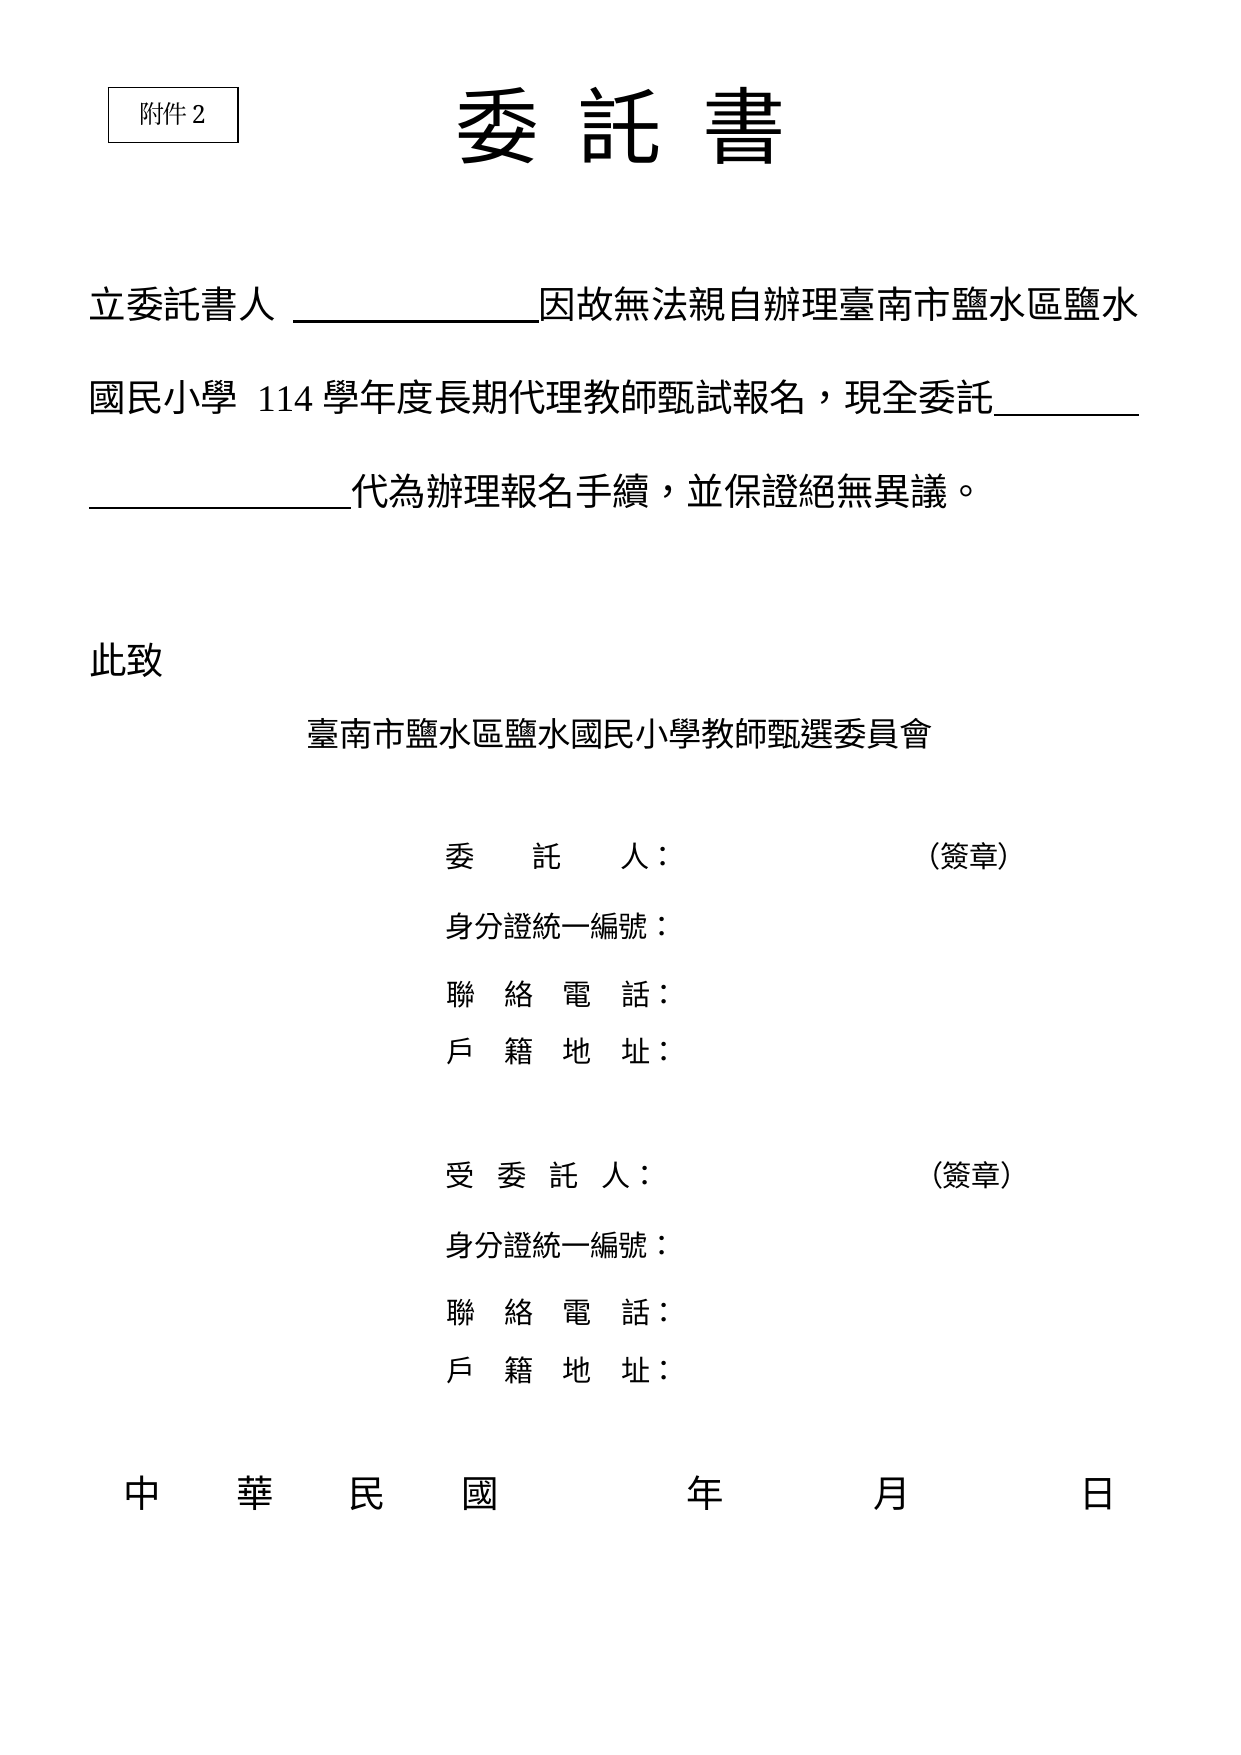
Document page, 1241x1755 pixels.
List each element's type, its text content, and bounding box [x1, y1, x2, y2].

table_cell 地 [548, 1025, 606, 1071]
table_header 聯 [441, 1298, 489, 1344]
text 委 託 人： （簽章）身分證統一編號： [445, 833, 1029, 946]
table_cell 址： [606, 1344, 684, 1390]
table_cell 戶 [441, 1025, 489, 1071]
text 受 委 託 人： （簽章）身分證統一編號： [445, 1152, 1031, 1264]
table_cell 址： [606, 1025, 684, 1071]
text 中 華 民 國 年 月 日 [123, 1464, 1188, 1518]
table_header 話： [606, 1298, 684, 1344]
text 臺南市鹽水區鹽水國民小學教師甄選委員會 [87, 707, 1153, 756]
table_header 電 [548, 1298, 606, 1344]
table_cell 戶 [441, 1344, 489, 1390]
text 附件 2 [139, 94, 237, 131]
table_header 話： [606, 980, 684, 1025]
table_header 絡 [490, 980, 548, 1025]
table_header 絡 [490, 1298, 548, 1344]
table_header 電 [548, 980, 606, 1025]
table_cell 籍 [490, 1025, 548, 1071]
table_cell 籍 [490, 1344, 548, 1390]
text 立委託書人 因故無法親自辦理臺南市鹽水區鹽水國民小學 114 學年度長期代理教師甄試報名，現全委託 代為辦理報名手續，並保證絕無異議。 [89, 275, 1140, 516]
text 此致 [87, 631, 166, 685]
text 委 託 書 [87, 79, 1153, 177]
table_header 聯 [441, 980, 489, 1025]
table_cell 地 [548, 1344, 606, 1390]
